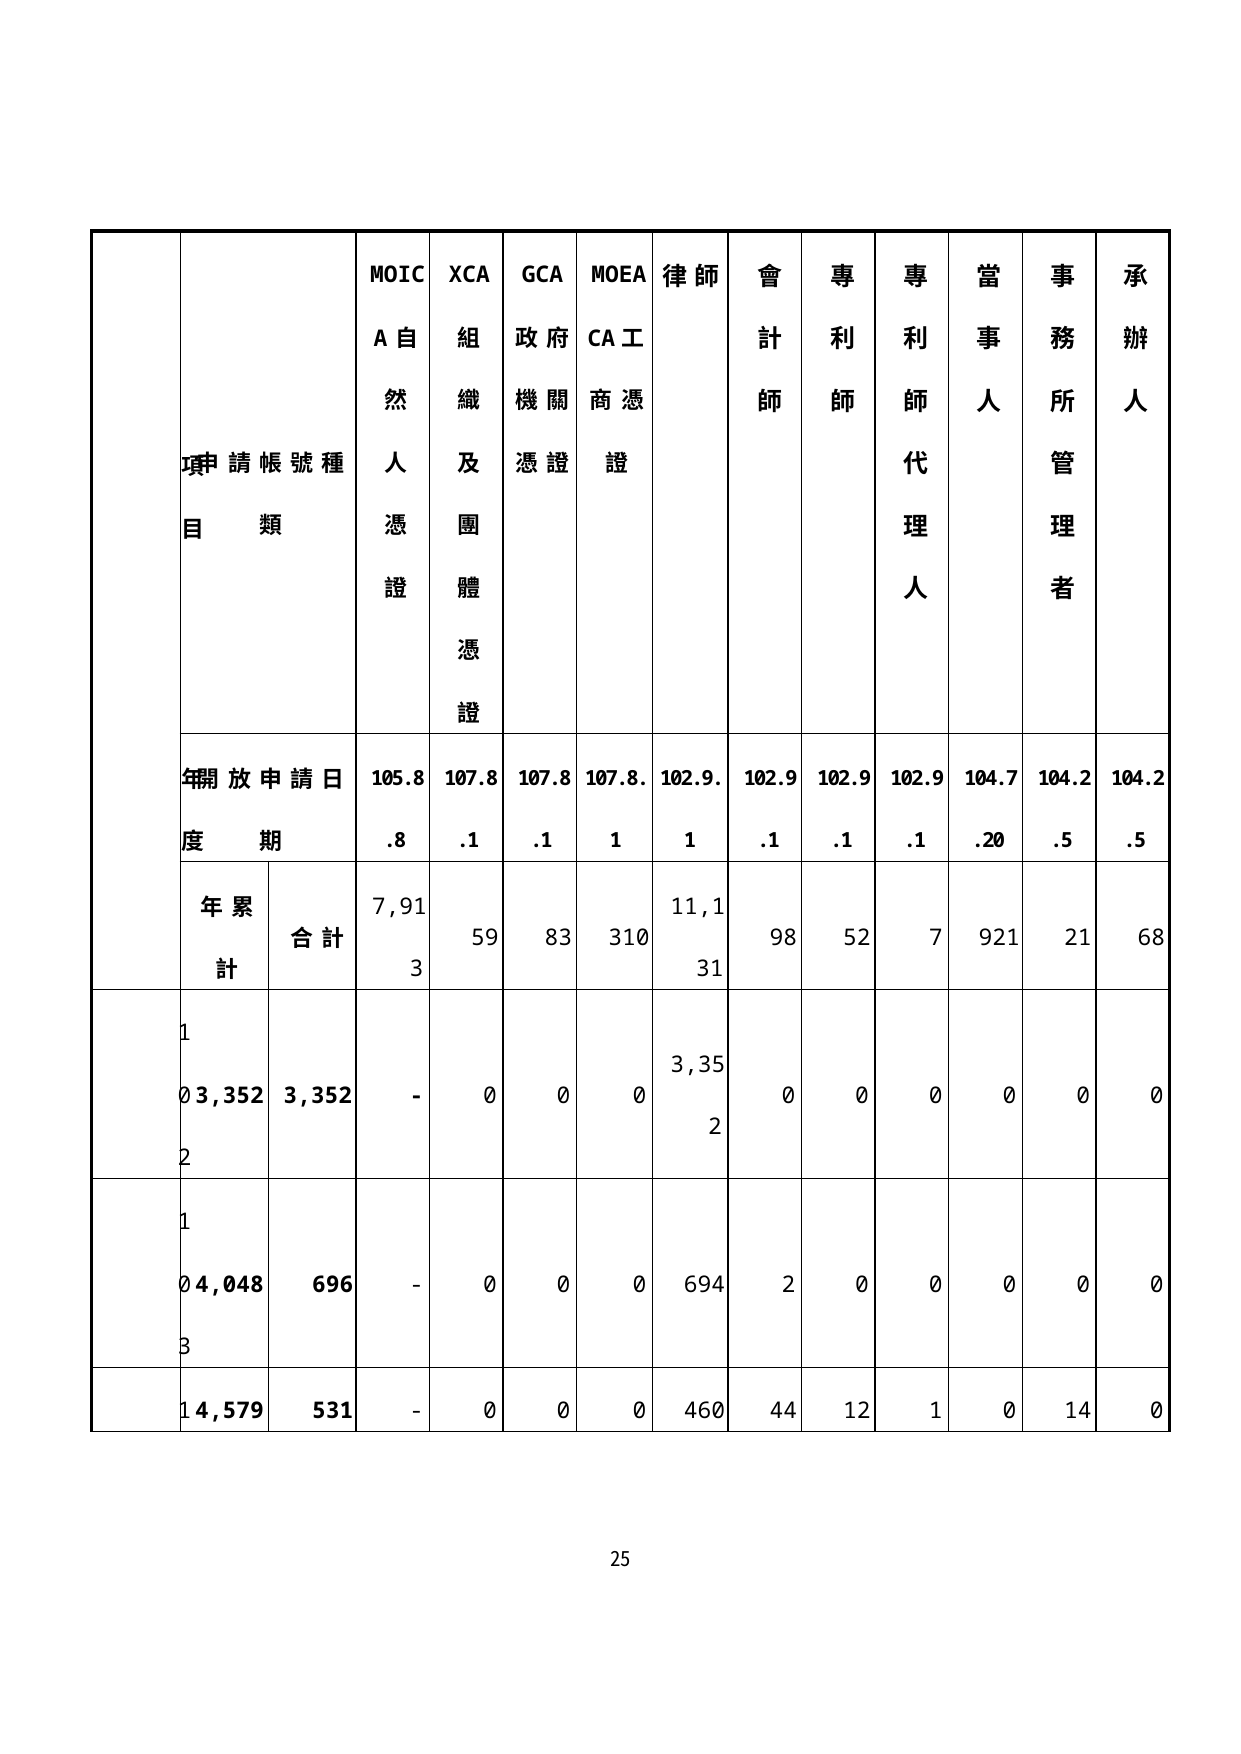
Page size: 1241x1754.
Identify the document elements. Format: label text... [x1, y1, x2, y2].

table_cell 102.9.1 [729, 734, 801, 861]
table_cell 14 [1023, 1368, 1095, 1431]
table_cell 104 [93, 1368, 180, 1431]
table_cell 3,352 [269, 990, 355, 1178]
table_cell 0 [430, 1368, 502, 1431]
table_cell 98 [729, 862, 801, 989]
table_cell 0 [504, 1179, 576, 1367]
table_cell 0 [1097, 1179, 1168, 1367]
table_header 當事人 [949, 233, 1022, 732]
table_cell 0 [504, 990, 576, 1178]
table_cell 102.9.1 [653, 734, 727, 861]
table_header GCA政府機關憑證 [504, 233, 576, 732]
table_cell 0 [1023, 990, 1095, 1178]
table_cell 102.9.1 [876, 734, 948, 861]
table_cell 0 [876, 1179, 948, 1367]
table_header 會計師 [729, 233, 801, 732]
table_cell 0 [949, 990, 1022, 1178]
table_cell 12 [802, 1368, 874, 1431]
table_cell 0 [504, 1368, 576, 1431]
table_header 項目 年度 [93, 233, 180, 989]
table_cell 1 [876, 1368, 948, 1431]
table_cell 0 [802, 990, 874, 1178]
table_cell 310 [577, 862, 652, 989]
table_header 專利師代理人 [876, 233, 948, 732]
table_cell 83 [504, 862, 576, 989]
table_cell 0 [729, 990, 801, 1178]
table_cell 52 [802, 862, 874, 989]
table_cell 4,579 [181, 1368, 268, 1431]
table_cell 107.8.1 [577, 734, 652, 861]
table_cell 0 [577, 1179, 652, 1367]
table_header 事務所管理者 [1023, 233, 1095, 732]
table_cell 59 [430, 862, 502, 989]
table_cell 7 [876, 862, 948, 989]
table_cell 104.7.20 [949, 734, 1022, 861]
table_header 律師 [653, 233, 727, 732]
table_cell 年累計 [181, 862, 268, 989]
table_cell 0 [1023, 1179, 1095, 1367]
table_cell 4,048 [181, 1179, 268, 1367]
table_cell 531 [269, 1368, 355, 1431]
table_cell 44 [729, 1368, 801, 1431]
table_cell - [357, 1179, 429, 1367]
table_cell - [357, 990, 429, 1178]
table_cell 開放申請日期 [181, 734, 355, 861]
table_cell 696 [269, 1179, 355, 1367]
table_cell 0 [802, 1179, 874, 1367]
table_cell 105.8.8 [357, 734, 429, 861]
table_header MOICA自然人憑證 [357, 233, 429, 732]
table_cell 0 [577, 1368, 652, 1431]
table_cell 0 [949, 1368, 1022, 1431]
table_cell 0 [430, 1179, 502, 1367]
table_cell 107.8.1 [504, 734, 576, 861]
table_cell 460 [653, 1368, 727, 1431]
table_cell 921 [949, 862, 1022, 989]
table_header 申請帳號種類 [181, 233, 355, 732]
table_cell 104.2.5 [1023, 734, 1095, 861]
table_header 承辦人 [1097, 233, 1168, 732]
table_cell 21 [1023, 862, 1095, 989]
table_cell 0 [949, 1179, 1022, 1367]
table_cell 0 [430, 990, 502, 1178]
table_cell 3,352 [653, 990, 727, 1178]
table_cell 0 [1097, 1368, 1168, 1431]
table_cell 0 [1097, 990, 1168, 1178]
table_cell 102.9.1 [802, 734, 874, 861]
table_cell 0 [876, 990, 948, 1178]
table_cell 3,352 [181, 990, 268, 1178]
table_cell 103 [93, 1179, 180, 1367]
table_cell 合計 [269, 862, 355, 989]
table_cell 11,131 [653, 862, 727, 989]
table_header 專利師 [802, 233, 874, 732]
table_cell 104.2.5 [1097, 734, 1168, 861]
table_cell 694 [653, 1179, 727, 1367]
table_header MOEACA工商憑證 [577, 233, 652, 732]
table_cell 0 [577, 990, 652, 1178]
table_cell 68 [1097, 862, 1168, 989]
table_cell 107.8.1 [430, 734, 502, 861]
table_header XCA組織及團體憑證 [430, 233, 502, 732]
table_cell 2 [729, 1179, 801, 1367]
table_cell - [357, 1368, 429, 1431]
table_cell 102 [93, 990, 180, 1178]
table_cell 7,913 [357, 862, 429, 989]
